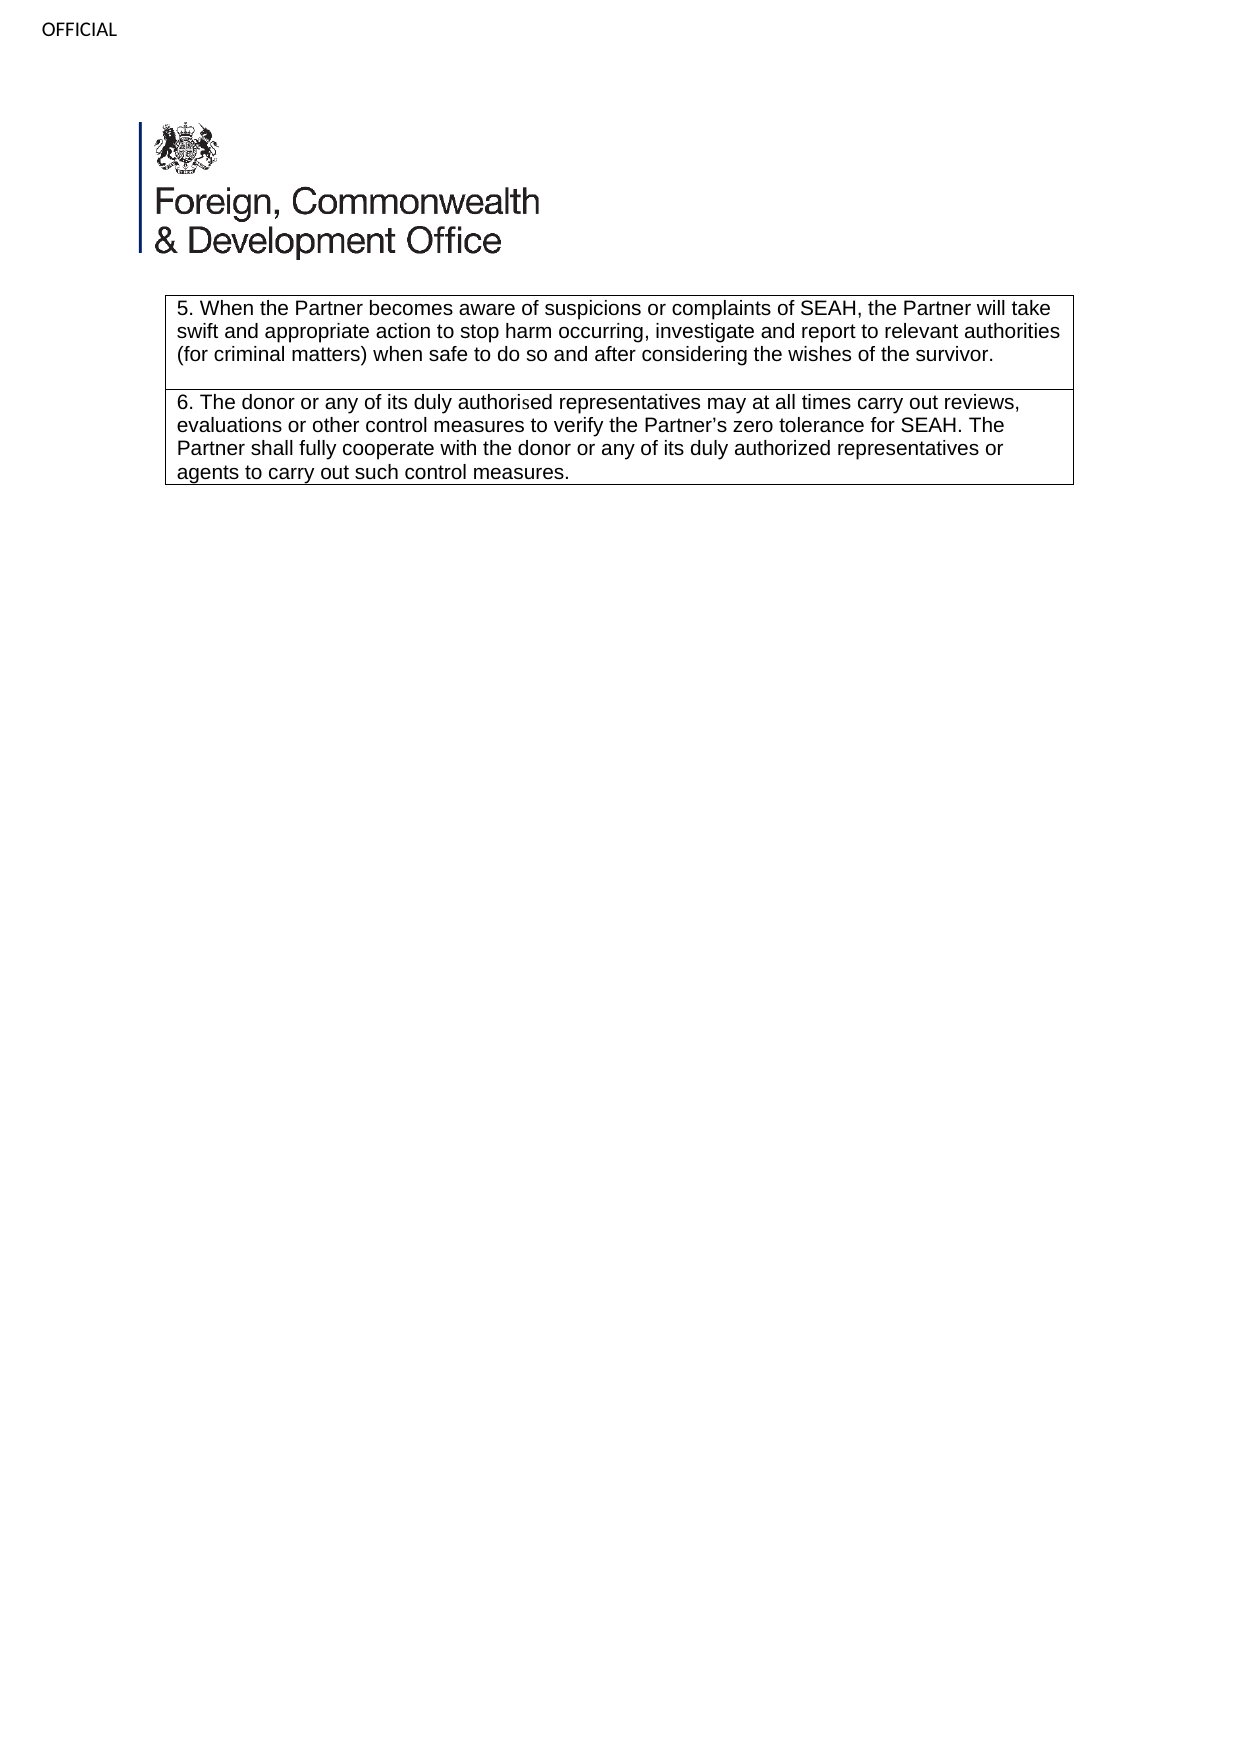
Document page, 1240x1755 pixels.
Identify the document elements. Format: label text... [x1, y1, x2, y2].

picture [138, 122, 541, 260]
table_cell 5. When the Partner becomes aware of suspicions or complaints of SEAH, the Partner will take swift and appropriate action to stop harm occurring, investigate and report to relevant authorities (for criminal matters) when safe to do so and after considering the wishes of the survivor. [166, 296, 1073, 389]
table_cell 6. The donor or any of its duly authorised representatives may at all times carry out reviews, evaluations or other control measures to verify the Partner’s zero tolerance for SEAH. The Partner shall fully cooperate with the donor or any of its duly authorized representatives or agents to carry out such control measures. [166, 390, 1073, 483]
